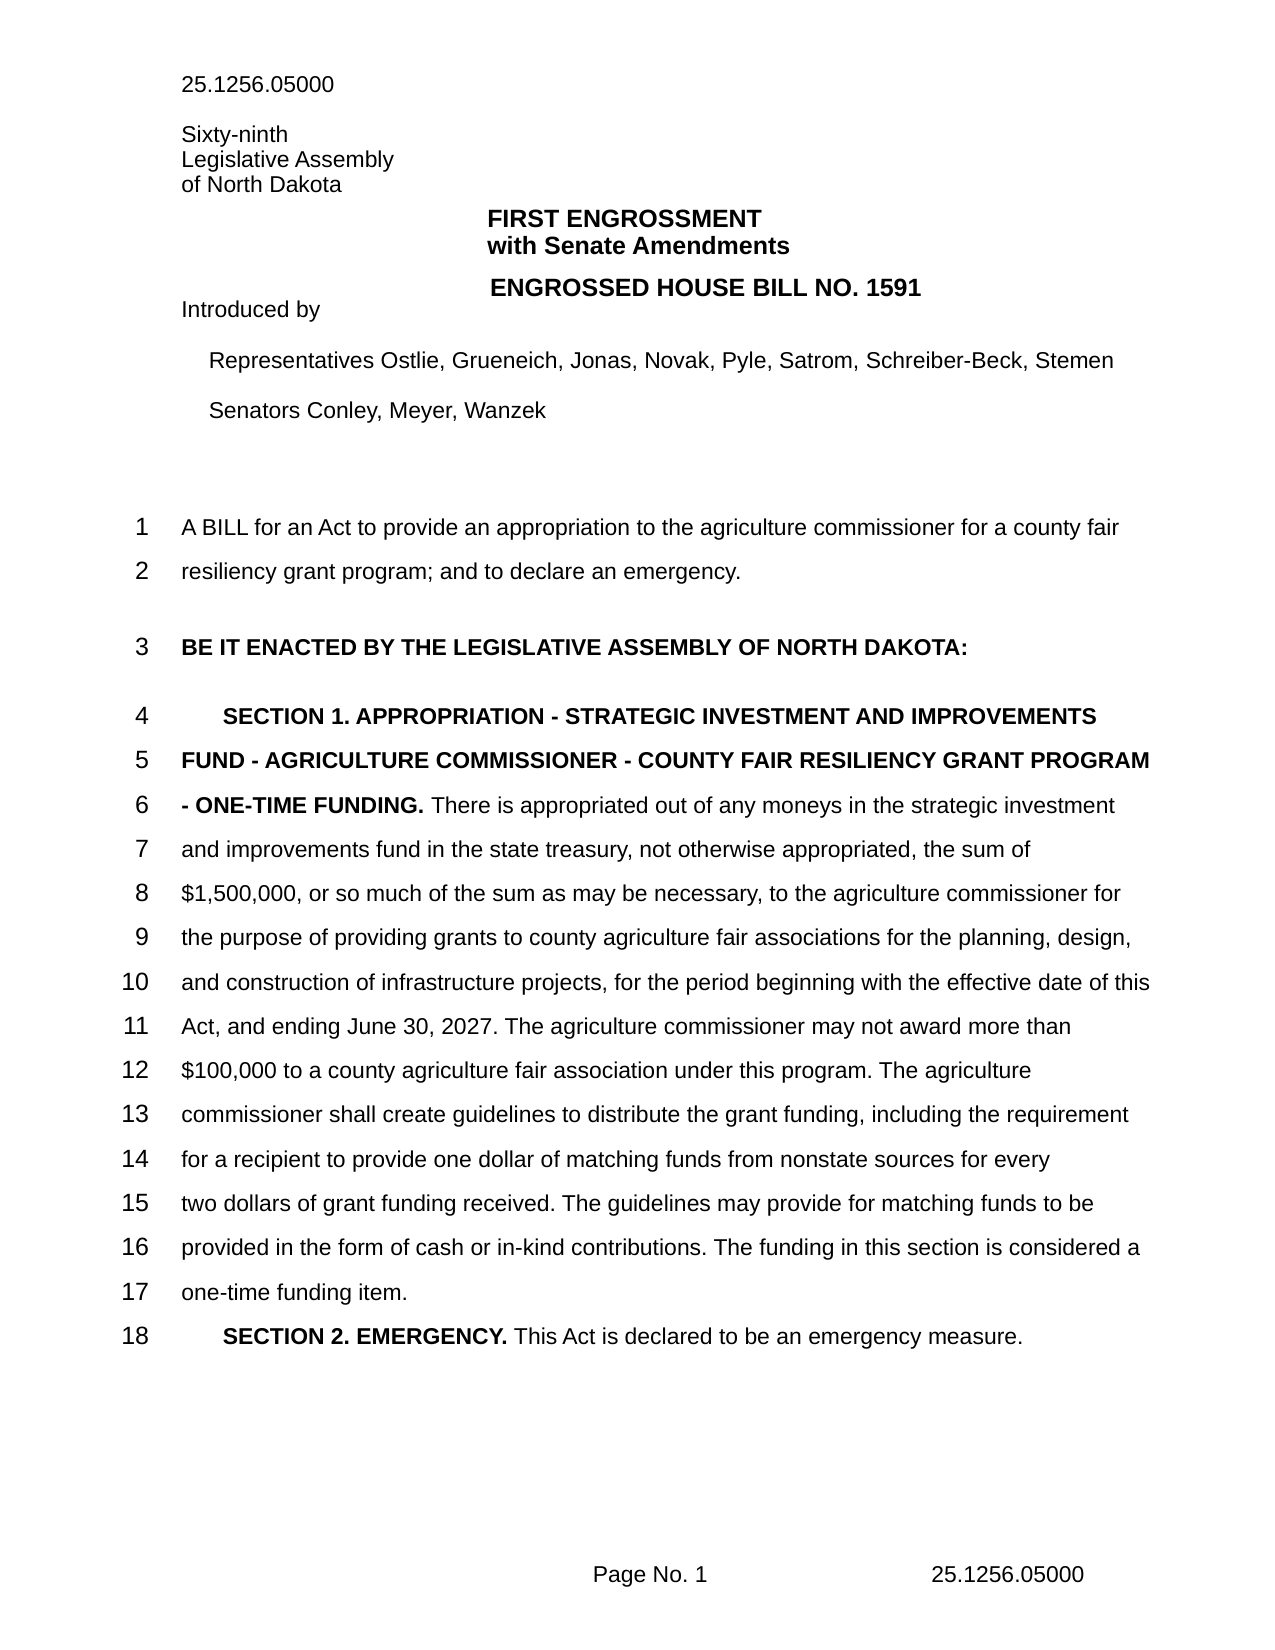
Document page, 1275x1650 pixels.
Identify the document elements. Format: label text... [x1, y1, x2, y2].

title A BILL for an Act to provide an appropriation to the agriculture commissioner for a county fair resiliency grant program; and to declare an emergency. [181, 500, 1154, 588]
text Sixty-ninth [181, 123, 1154, 148]
title with Senate Amendments [487, 233, 790, 260]
text Senators Conley, Meyer, Wanzek [208, 400, 1154, 423]
text BE IT ENACTED BY THE LEGISLATIVE ASSEMBLY OF NORTH DAKOTA: [181, 620, 1154, 664]
text of North Dakota [181, 173, 1154, 198]
text Legislative Assembly [181, 148, 1154, 173]
title FIRST ENGROSSMENT [487, 206, 790, 233]
text SECTION 1. APPROPRIATION - STRATEGIC INVESTMENT AND IMPROVEMENTS FUND - AGRICULTURE COMMISSIONER - COUNTY FAIR RESILIENCY GRANT PROGRAM - ONE-TIME FUNDING. There is appropriated out of any moneys in the strategic investment and improvements fund in the state treasury, not otherwise appropriated, the sum of $1,500,000, or so much of the sum as may be necessary, to the agriculture commissioner for the purpose of providing grants to county agriculture fair associations for the planning, design, and construction of infrastructure projects, for the period beginning with the effective date of this Act, and ending June 30, 2027. The agriculture commissioner may not award more than $100,000 to a county agriculture fair association under this program. The agriculture commissioner shall create guidelines to distribute the grant funding, including the requirement for a recipient to provide one dollar of matching funds from nonstate sources for every two dollars of grant funding received. The guidelines may provide for matching funds to be provided in the form of cash or in‑kind contributions. The funding in this section is considered a one‑time funding item. [181, 689, 1154, 1309]
text Representatives Ostlie, Grueneich, Jonas, Novak, Pyle, Satrom, Schreiber-Beck, Stemen [208, 350, 1154, 373]
title ENGROSSED House BILL NO. 1591 [490, 272, 921, 301]
text Introduced by [181, 298, 1154, 323]
text SECTION 2. EMERGENCY. This Act is declared to be an emergency measure. [181, 1309, 1154, 1353]
text 25.1256.05000 [181, 73, 1154, 98]
